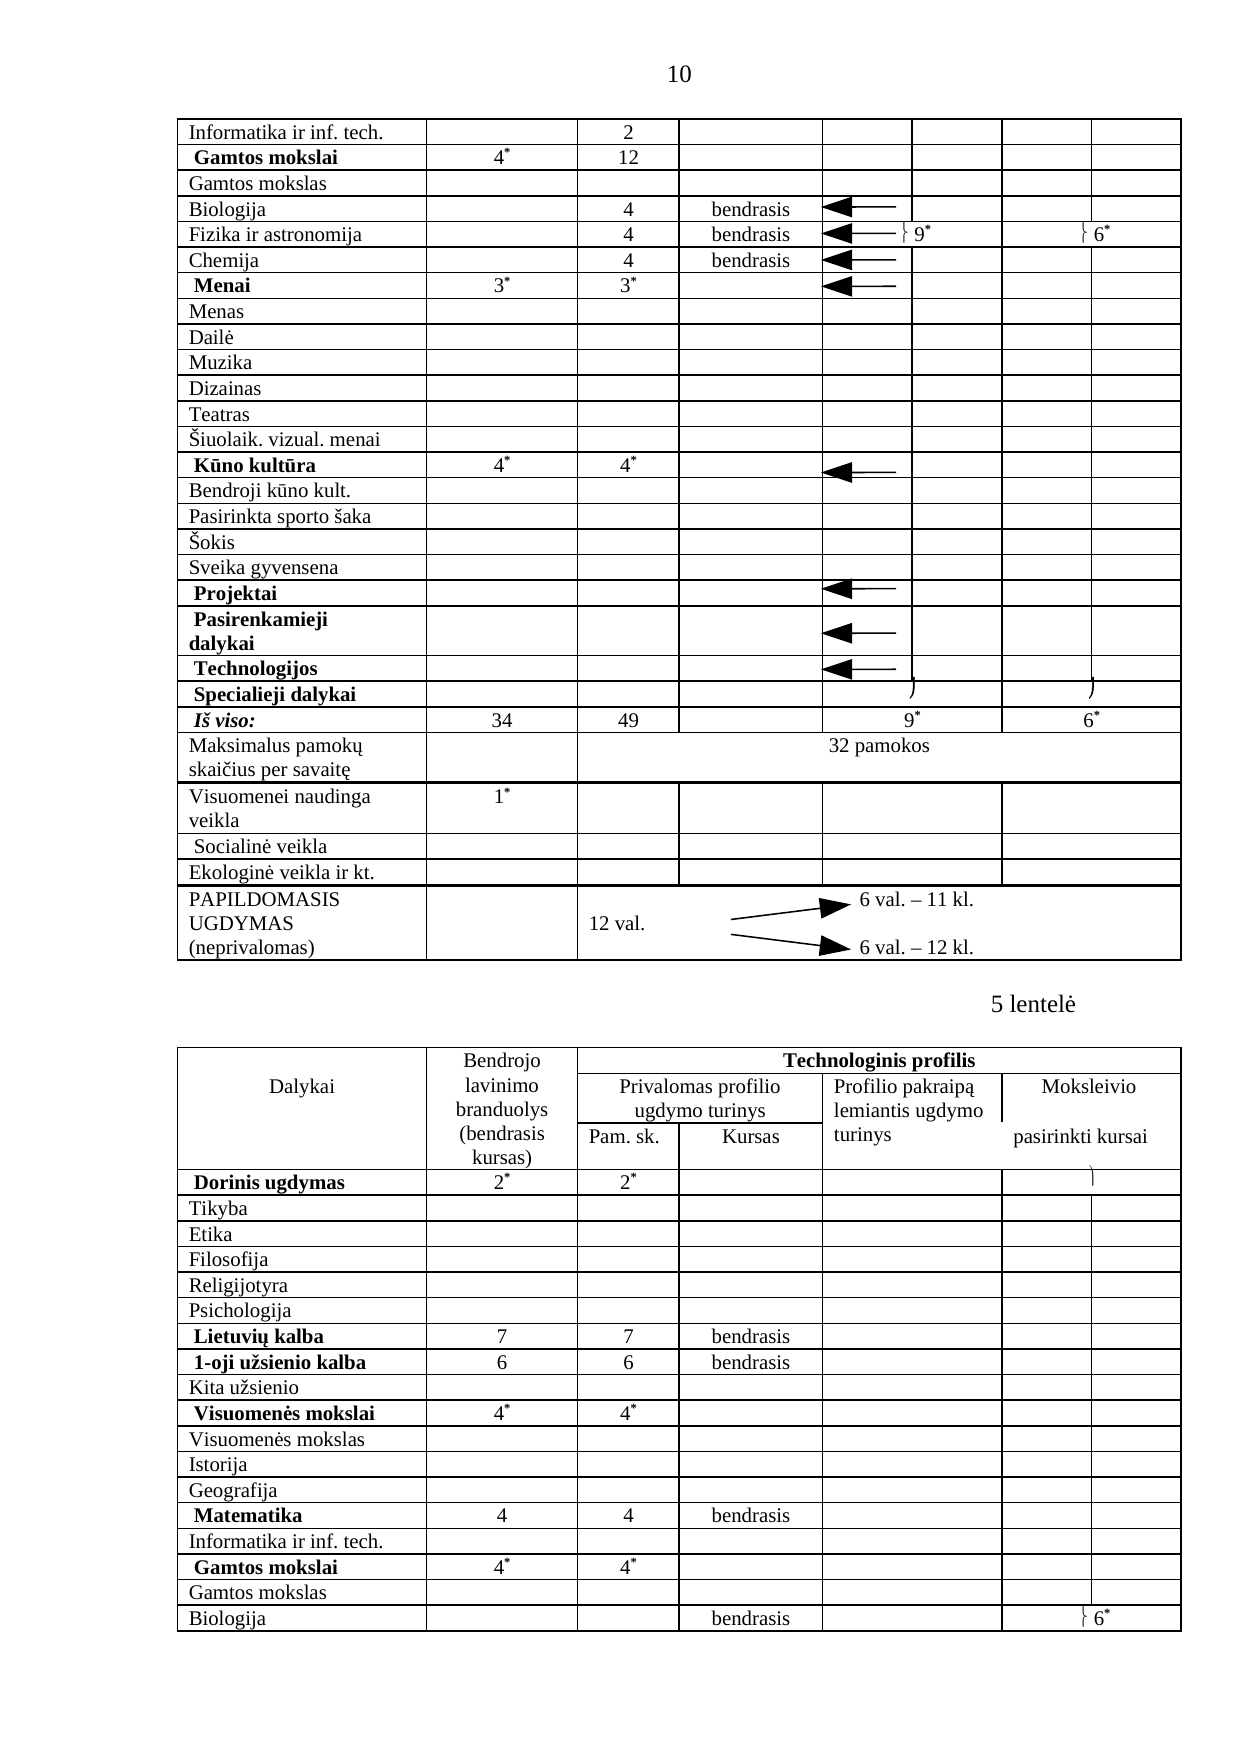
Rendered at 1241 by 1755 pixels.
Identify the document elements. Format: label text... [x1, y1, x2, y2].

table_cell [1003, 1350, 1091, 1374]
table_cell [680, 1196, 822, 1220]
table_cell [680, 860, 822, 884]
table_cell [823, 171, 911, 195]
table_cell bendrasis [680, 1606, 822, 1630]
table_cell Sveika gyvensena [178, 555, 426, 579]
table_cell 9* [823, 708, 1001, 732]
table_cell [1092, 1247, 1180, 1271]
table_cell 6 [427, 1350, 577, 1374]
table_cell [913, 530, 1001, 554]
table_cell [680, 325, 822, 349]
table_cell Geografija [178, 1478, 426, 1502]
table_cell [823, 288, 849, 297]
table_cell [823, 120, 911, 144]
table_cell [578, 607, 678, 655]
table_cell [1003, 197, 1091, 221]
table_cell PAPILDOMASIS UGDYMAS (neprivalomas) [178, 887, 426, 959]
table_cell [578, 376, 678, 400]
table_cell [427, 860, 577, 884]
table_cell 4* [427, 453, 577, 477]
table_cell Šokis [178, 530, 426, 554]
table_cell [1092, 1503, 1180, 1527]
table_cell [1092, 299, 1180, 323]
table_cell bendrasis [680, 248, 822, 272]
table_cell [1092, 1478, 1180, 1502]
table_cell [427, 478, 577, 502]
table_cell [1003, 834, 1180, 858]
table_cell [578, 784, 678, 832]
table_cell [1092, 555, 1180, 579]
table_cell 4* [427, 145, 577, 169]
table_cell  6* [1003, 1606, 1180, 1630]
table_cell 4 [578, 197, 678, 221]
table_cell [680, 682, 822, 706]
table_cell [823, 197, 847, 205]
table_cell [680, 834, 822, 858]
table_cell [1092, 530, 1180, 554]
table_cell [578, 1606, 678, 1630]
table_cell 4 [578, 222, 678, 246]
table_cell [427, 197, 577, 221]
table_cell [823, 299, 911, 323]
table_cell Šiuolaik. vizual. menai [178, 427, 426, 451]
table_cell [1092, 1273, 1180, 1297]
table_cell [1092, 607, 1180, 655]
text 5 lentelė [177, 989, 1181, 1018]
table_cell [427, 427, 577, 451]
table_cell Filosofija [178, 1247, 426, 1271]
table_cell [823, 1478, 1001, 1502]
table_cell [427, 1427, 577, 1451]
table_cell [680, 120, 822, 144]
table_cell [178, 1122, 426, 1169]
table_cell [913, 350, 1001, 374]
table_cell Matematika [178, 1503, 426, 1527]
table_cell 2* [427, 1170, 577, 1194]
table_cell 34 [427, 708, 577, 732]
table_cell [1092, 1298, 1180, 1322]
table_cell [823, 453, 911, 477]
table_cell [913, 248, 1001, 272]
table_header Bendrojo lavinimo branduolys (bendrasis kursas) [427, 1048, 577, 1169]
table_cell Profilio pakraipą lemiantis ugdymo turinys [823, 1074, 1002, 1169]
table_cell 4* [578, 1555, 678, 1579]
table_cell [1092, 1324, 1180, 1348]
table_cell  [1003, 682, 1180, 706]
table_cell [680, 1401, 822, 1425]
table_cell [427, 120, 577, 144]
table_cell [913, 402, 1001, 426]
table_cell [578, 1222, 678, 1246]
table_cell [1003, 1401, 1091, 1425]
table_cell [1003, 1427, 1091, 1451]
table_cell Etika [178, 1222, 426, 1246]
table_cell [913, 145, 1001, 169]
table_cell 49 [578, 708, 678, 732]
table_cell [680, 1298, 822, 1322]
table_cell [427, 1247, 577, 1271]
table_cell [1003, 248, 1091, 272]
table_cell bendrasis [680, 197, 822, 221]
table_cell [1003, 1452, 1091, 1476]
table_cell [1003, 120, 1091, 144]
table_cell [913, 120, 1001, 144]
table_cell [823, 860, 1001, 884]
table_cell [578, 1196, 678, 1220]
table_cell [1003, 1247, 1091, 1271]
table_cell [680, 478, 822, 502]
table_cell [578, 1247, 678, 1271]
table_cell [427, 581, 577, 605]
table_cell Technologijos [178, 656, 426, 680]
table_cell 12 [578, 145, 678, 169]
table_cell [1092, 273, 1180, 297]
table_cell [1092, 656, 1180, 680]
table_cell [913, 376, 1001, 400]
table_cell 7 [578, 1324, 678, 1348]
table_cell [823, 350, 911, 374]
table_cell [578, 656, 678, 680]
table_cell [578, 350, 678, 374]
table_cell  6* [1003, 222, 1180, 246]
table_cell [823, 427, 911, 451]
table_cell [1092, 1529, 1180, 1553]
table_cell Specialieji dalykai [178, 682, 426, 706]
table_cell [823, 1555, 1001, 1579]
table_cell [578, 1273, 678, 1297]
table_cell [913, 453, 1001, 477]
table_cell [427, 222, 577, 246]
table_cell [427, 1606, 577, 1630]
table_cell [1092, 1580, 1180, 1604]
table_cell [823, 607, 911, 655]
table_cell Ekologinė veikla ir kt. [178, 860, 426, 884]
table_cell Kita užsienio [178, 1375, 426, 1399]
table_cell [823, 197, 911, 221]
table_cell [823, 478, 911, 502]
table_cell [427, 733, 577, 781]
table_cell [913, 273, 1001, 297]
table_cell 4* [427, 1555, 577, 1579]
table_cell [823, 581, 911, 605]
table_cell [578, 530, 678, 554]
table_cell [427, 299, 577, 323]
table_cell [427, 325, 577, 349]
table_cell [427, 248, 577, 272]
table_cell 1-oji užsienio kalba [178, 1350, 426, 1374]
table_cell [1003, 376, 1091, 400]
table_cell [1092, 1555, 1180, 1579]
table_cell bendrasis [680, 1503, 822, 1527]
table_cell [823, 504, 911, 528]
table_cell [1092, 504, 1180, 528]
table_cell [1003, 350, 1091, 374]
table_cell [578, 1478, 678, 1502]
table_cell Muzika [178, 350, 426, 374]
table_cell [427, 376, 577, 400]
table_cell Menas [178, 299, 426, 323]
table_cell [427, 1580, 577, 1604]
table_cell [1003, 504, 1091, 528]
table_cell Dizainas [178, 376, 426, 400]
table_cell [680, 1555, 822, 1579]
table_cell Dailė [178, 325, 426, 349]
table_cell [427, 607, 577, 655]
table_cell 6 [578, 1350, 678, 1374]
table_cell Informatika ir inf. tech. [178, 1529, 426, 1553]
table_cell 2 [578, 120, 678, 144]
table_cell [578, 682, 678, 706]
table_cell [680, 607, 822, 655]
table_cell bendrasis [680, 1350, 822, 1374]
table_cell [680, 1427, 822, 1451]
table_cell [578, 555, 678, 579]
table_cell [427, 171, 577, 195]
table_cell [427, 887, 577, 959]
table_cell [427, 1196, 577, 1220]
table_cell 3* [427, 273, 577, 297]
table_cell [1003, 1580, 1091, 1604]
table_cell [823, 1324, 1001, 1348]
table_cell [823, 402, 911, 426]
table_cell [823, 1427, 1001, 1451]
table_cell [1003, 1273, 1091, 1297]
table_cell Gamtos mokslai [178, 145, 426, 169]
table_cell [680, 1529, 822, 1553]
table_cell [427, 834, 577, 858]
table_cell 4 [427, 1503, 577, 1527]
table_cell Fizika ir astronomija [178, 222, 426, 246]
table_cell [427, 1478, 577, 1502]
table_cell Pasirenkamieji dalykai [178, 607, 426, 655]
table_cell [427, 350, 577, 374]
table_cell [1092, 1401, 1180, 1425]
table_cell [680, 1222, 822, 1246]
table_cell Moksleivio [1003, 1074, 1180, 1122]
table_cell [1092, 453, 1180, 477]
table_cell [1092, 1196, 1180, 1220]
table_cell [578, 171, 678, 195]
table_cell [823, 1222, 1001, 1246]
table_cell 7 [427, 1324, 577, 1348]
table_cell Bendroji kūno kult. [178, 478, 426, 502]
table_cell [578, 299, 678, 323]
table_cell [427, 1298, 577, 1322]
table_cell [1003, 1196, 1091, 1220]
table_cell [680, 402, 822, 426]
table_cell [913, 325, 1001, 349]
table_cell [680, 784, 822, 832]
table_cell [680, 708, 822, 732]
table_cell [578, 402, 678, 426]
table_cell Dalykai [178, 1073, 426, 1122]
table_cell [1003, 402, 1091, 426]
table_cell [578, 504, 678, 528]
table_cell [680, 376, 822, 400]
table_cell 1* [427, 784, 577, 832]
table_cell [427, 1375, 577, 1399]
table_cell [427, 402, 577, 426]
table_cell  [1003, 1170, 1180, 1194]
table_cell pasirinkti kursai [1002, 1122, 1180, 1169]
table_cell [823, 1606, 1001, 1630]
table_cell [1003, 325, 1091, 349]
table_cell [823, 325, 911, 349]
table_cell [680, 555, 822, 579]
table_cell [1003, 145, 1091, 169]
table_cell Iš viso: [178, 708, 426, 732]
table_cell Lietuvių kalba [178, 1324, 426, 1348]
table_cell [1003, 273, 1091, 297]
table_cell 4 [578, 248, 678, 272]
table_cell [1092, 120, 1180, 144]
table_cell [680, 273, 822, 297]
table_cell [823, 656, 911, 680]
table_cell 32 pamokos [578, 733, 1180, 781]
table_cell [823, 376, 911, 400]
table_cell [578, 834, 678, 858]
table_cell Visuomenės mokslai [178, 1401, 426, 1425]
table_cell [823, 834, 1001, 858]
table_cell [913, 607, 1001, 655]
table_cell [823, 1375, 1001, 1399]
table_cell [823, 273, 911, 297]
table_cell [1003, 530, 1091, 554]
table_cell [1003, 478, 1091, 502]
table_cell [1092, 1350, 1180, 1374]
table_cell [823, 671, 849, 680]
table_cell Visuomenės mokslas [178, 1427, 426, 1451]
table_cell [913, 299, 1001, 323]
table_cell 4* [578, 1401, 678, 1425]
table_cell [427, 1452, 577, 1476]
table_cell [578, 1427, 678, 1451]
table_cell [1092, 325, 1180, 349]
table_cell [1003, 555, 1091, 579]
table_cell [1092, 197, 1180, 221]
table_cell [913, 197, 1001, 221]
table_cell Psichologija [178, 1298, 426, 1322]
table_cell [823, 145, 911, 169]
table_cell 4* [578, 453, 678, 477]
table_cell [823, 1452, 1001, 1476]
table_cell [427, 1273, 577, 1297]
table_cell bendrasis [680, 1324, 822, 1348]
table_cell [1092, 1427, 1180, 1451]
table_cell Kūno kultūra [178, 453, 426, 477]
table_cell [1003, 171, 1091, 195]
table_cell [680, 1273, 822, 1297]
table_cell 4 [578, 1503, 678, 1527]
table_cell [1003, 656, 1091, 680]
table_cell [823, 1247, 1001, 1271]
table_cell [427, 656, 577, 680]
table_cell [1092, 145, 1180, 169]
table_cell [680, 299, 822, 323]
table_cell [823, 1580, 1001, 1604]
table_cell [1092, 402, 1180, 426]
table_cell Biologija [178, 1606, 426, 1630]
table_cell [1003, 1555, 1091, 1579]
table_cell [823, 1401, 1001, 1425]
table_cell [1003, 1222, 1091, 1246]
table_cell Dorinis ugdymas [178, 1170, 426, 1194]
table_cell [680, 1170, 822, 1194]
table_cell [1003, 1324, 1091, 1348]
table_cell Istorija [178, 1452, 426, 1476]
table_cell [680, 530, 822, 554]
table_cell [1092, 427, 1180, 451]
table_cell [1092, 376, 1180, 400]
table_cell [680, 656, 822, 680]
table_cell [913, 504, 1001, 528]
table_cell [823, 248, 911, 272]
table_cell [680, 453, 822, 477]
table_cell [1003, 1298, 1091, 1322]
table_cell [1003, 860, 1180, 884]
table_cell [578, 1375, 678, 1399]
table_cell [680, 427, 822, 451]
table_cell [823, 1196, 1001, 1220]
table_cell Maksimalus pamokų skaičius per savaitę [178, 733, 426, 781]
table_cell Privalomas profilio ugdymo turinys [578, 1074, 822, 1122]
table_cell Gamtos mokslas [178, 171, 426, 195]
table_cell  [823, 682, 1001, 706]
table_cell  9* [823, 222, 1001, 246]
table_cell [427, 555, 577, 579]
table_cell [578, 325, 678, 349]
table_cell [427, 682, 577, 706]
table_cell [427, 1529, 577, 1553]
table_cell [823, 581, 841, 587]
table_cell [427, 1222, 577, 1246]
table_cell [913, 656, 1001, 680]
table_cell [578, 427, 678, 451]
table_cell Religijotyra [178, 1273, 426, 1297]
table_cell Gamtos mokslas [178, 1580, 426, 1604]
table_cell [1092, 581, 1180, 605]
table_cell [1003, 1529, 1091, 1553]
table_cell bendrasis [680, 222, 822, 246]
table_cell [578, 860, 678, 884]
table_cell [578, 1452, 678, 1476]
table_cell Kursas [680, 1124, 822, 1169]
table_cell [578, 478, 678, 502]
table_cell 4* [427, 1401, 577, 1425]
table_cell [823, 1529, 1001, 1553]
table_cell [823, 784, 1001, 832]
table_cell [913, 171, 1001, 195]
table_cell [1003, 1375, 1091, 1399]
table_cell [578, 1580, 678, 1604]
table_cell Tikyba [178, 1196, 426, 1220]
table_cell [823, 555, 911, 579]
table_cell [680, 350, 822, 374]
table_cell [680, 1478, 822, 1502]
table_cell [823, 1273, 1001, 1297]
table_cell [578, 1298, 678, 1322]
table_cell Chemija [178, 248, 426, 272]
table_cell Projektai [178, 581, 426, 605]
table_cell [1003, 581, 1091, 605]
table_cell [1003, 453, 1091, 477]
table_cell Menai [178, 273, 426, 297]
table_cell [1003, 784, 1180, 832]
table_cell [823, 1298, 1001, 1322]
table_cell [1003, 1478, 1091, 1502]
table_cell Pasirinkta sporto šaka [178, 504, 426, 528]
table_cell Pam. sk. [578, 1124, 678, 1169]
table_cell [680, 145, 822, 169]
table_cell [1092, 350, 1180, 374]
table_cell [823, 1350, 1001, 1374]
table_cell [680, 1375, 822, 1399]
table_cell Gamtos mokslai [178, 1555, 426, 1579]
table_cell [427, 504, 577, 528]
table_cell Visuomenei naudinga veikla [178, 784, 426, 832]
table_cell [427, 530, 577, 554]
table_cell 3* [578, 273, 678, 297]
table_cell [823, 1503, 1001, 1527]
table_cell 6 val. – 11 kl. 12 val. 6 val. – 12 kl. [578, 887, 1180, 959]
table_cell [1003, 1503, 1091, 1527]
table_header Technologinis profilis [578, 1048, 1180, 1072]
table_cell [1092, 1375, 1180, 1399]
table_cell Socialinė veikla [178, 834, 426, 858]
table_cell [680, 1580, 822, 1604]
table_cell [680, 1247, 822, 1271]
table_cell [680, 171, 822, 195]
table_cell [913, 581, 1001, 605]
table_cell [1092, 248, 1180, 272]
table_cell [1003, 427, 1091, 451]
table_cell [680, 1452, 822, 1476]
table_cell [913, 427, 1001, 451]
table_cell Informatika ir inf. tech. [178, 120, 426, 144]
table_cell [1092, 171, 1180, 195]
table_cell [1003, 607, 1091, 655]
table_cell Teatras [178, 402, 426, 426]
table_cell [1092, 1222, 1180, 1246]
table_cell [913, 555, 1001, 579]
table_cell Biologija [178, 197, 426, 221]
table_cell [1092, 1452, 1180, 1476]
table_cell [823, 1170, 1001, 1194]
table_cell [578, 581, 678, 605]
table_header [178, 1048, 426, 1072]
table_cell 6* [1003, 708, 1180, 732]
table_cell [823, 530, 911, 554]
table_cell [913, 478, 1001, 502]
table_cell [680, 581, 822, 605]
table_cell [578, 1529, 678, 1553]
table_cell 2* [578, 1170, 678, 1194]
table_cell [680, 504, 822, 528]
table_cell [1092, 478, 1180, 502]
table_cell [1003, 299, 1091, 323]
